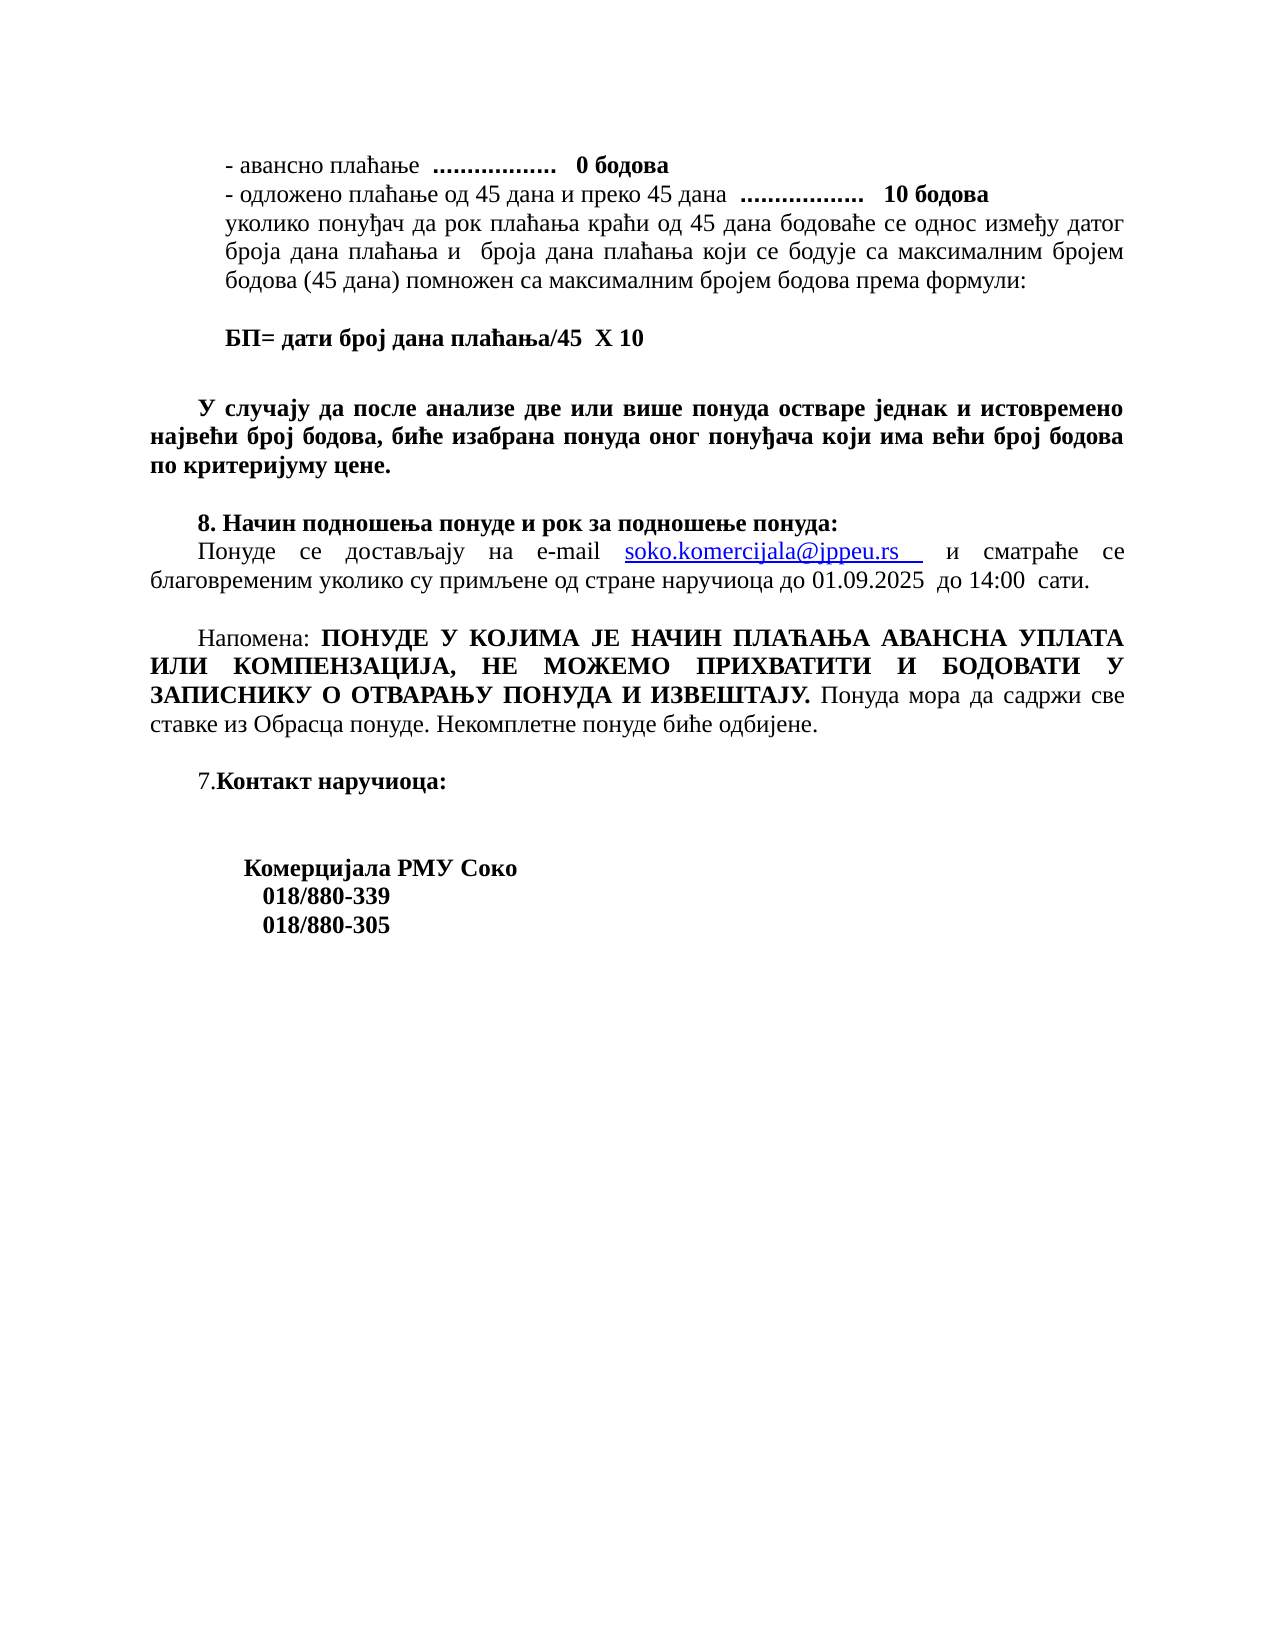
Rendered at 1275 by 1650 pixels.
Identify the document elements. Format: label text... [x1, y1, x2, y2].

text - авансно плаћање .................. 0 бодова [225, 150, 1125, 179]
list Контакт наручиоца: [150, 766, 1125, 795]
text Напомена: ПОНУДЕ У КОЈИМА ЈЕ НАЧИН ПЛАЋАЊА АВАНСНА УПЛАТА ИЛИ КОМПЕНЗАЦИЈА, НЕ МОЖЕМО ПРИХВАТИТИ И БОДОВАТИ У ЗАПИСНИКУ О ОТВАРАЊУ ПОНУДА И ИЗВЕШТАЈУ. Понуда мора да садржи све ставке из Обрасца понуде. Некомплетне понуде биће одбијене. [150, 623, 1125, 738]
text 018/880-305 [225, 910, 1125, 939]
text У случају да после анализе две или више понуда остваре једнак и истовремено највећи број бодова, биће изабрана понуда оног понуђача који има већи број бодова по критеријуму цене. [150, 393, 1125, 479]
text 018/880-339 [225, 881, 1125, 910]
text - одложено плаћање од 45 дана и преко 45 дана .................. 10 бодова [225, 179, 1125, 208]
text БП= дати број дана плаћања/45 X 10 [225, 323, 1125, 351]
text 8. Начин подношења понуде и рок за подношење понуда: [150, 508, 1125, 536]
text уколико понуђач да рок плаћања краћи од 45 дана бодоваће се однос између датог броја дана плаћања и броја дана плаћања који се бодује са максималним бројем бодова (45 дана) помножен са максималним бројем бодова према формули: [225, 208, 1125, 294]
text Понуде се достављају на e-mail soko.komercijala@jppeu.rs и сматраће се благовременим уколико су примљене од стране наручиоца до 01.09.2025 до 14:00 сати. [150, 536, 1125, 594]
text Комерцијала РМУ Соко [225, 853, 1125, 881]
